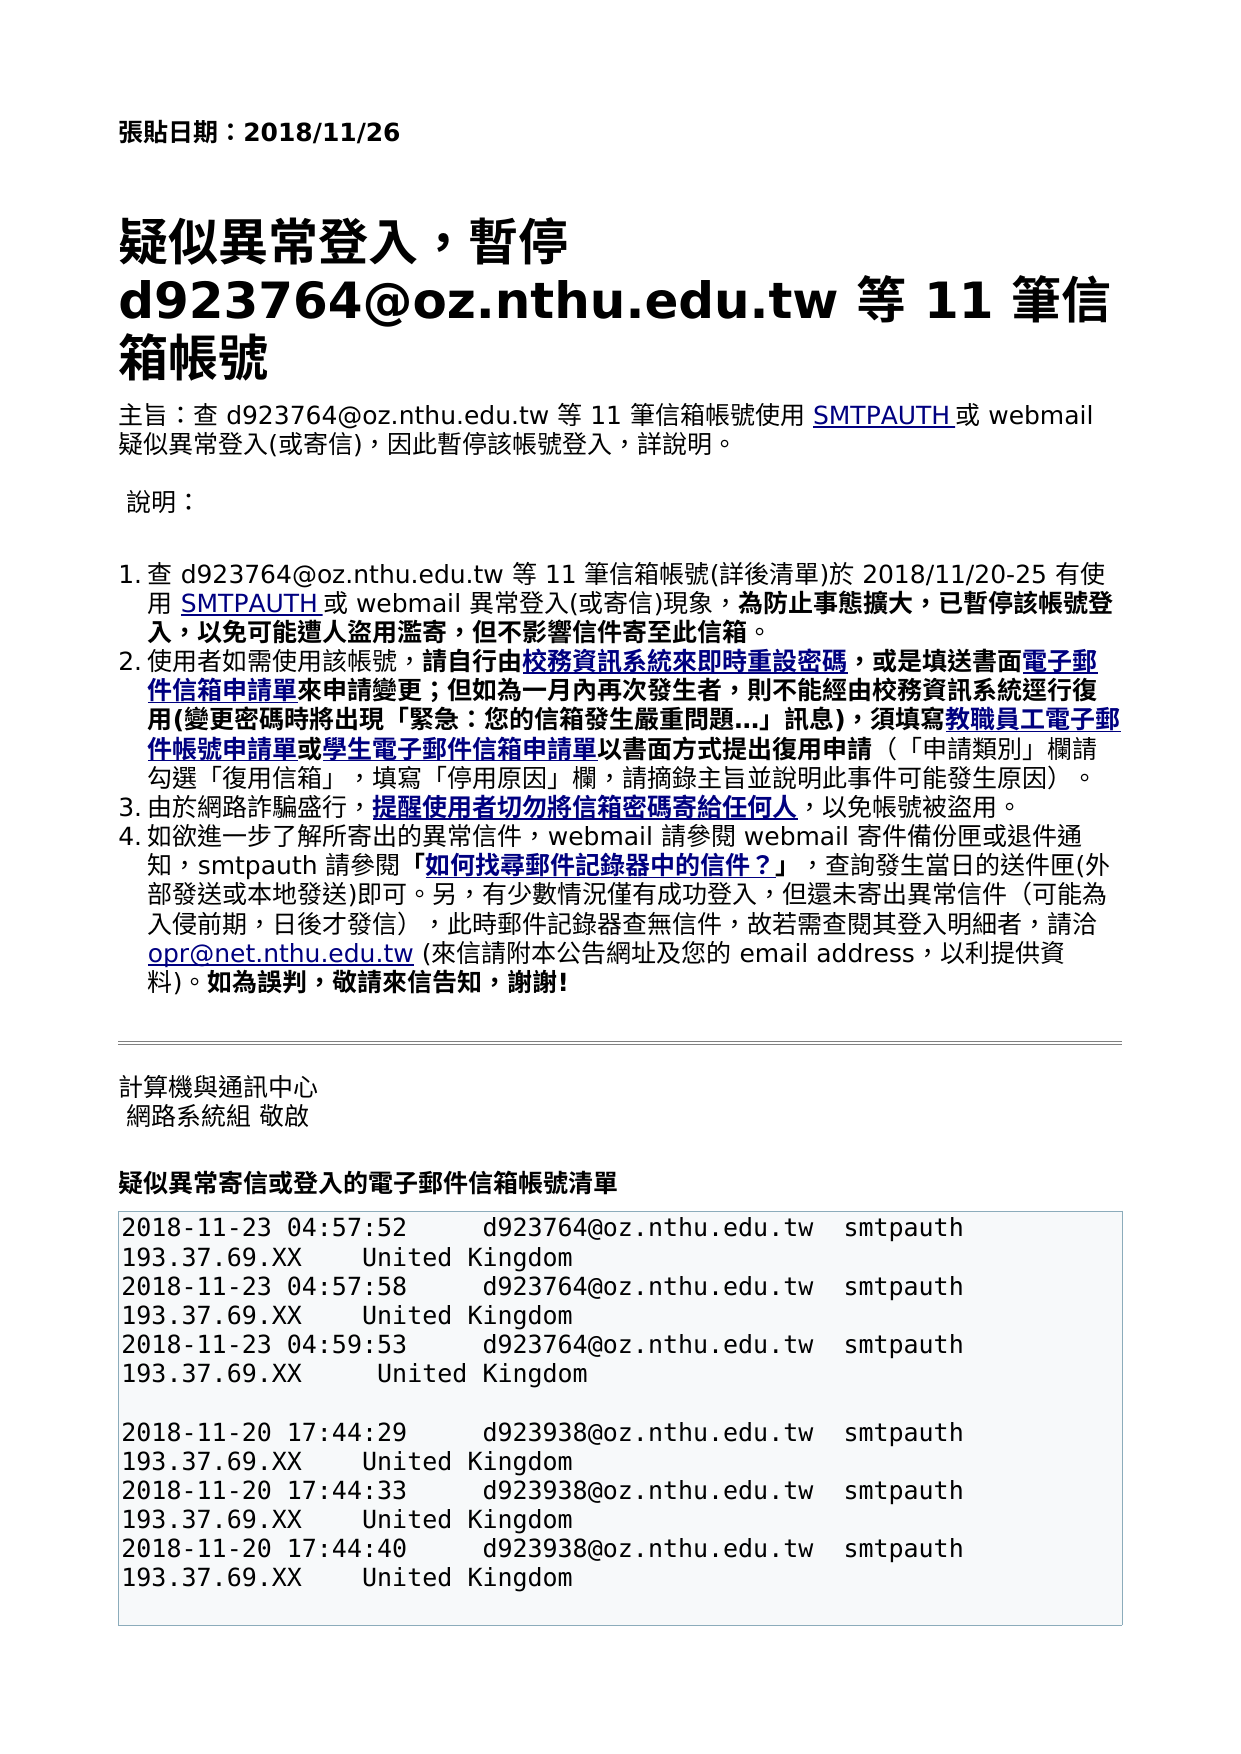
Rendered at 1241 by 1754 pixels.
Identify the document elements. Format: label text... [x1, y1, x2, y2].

text 計算機與通訊中心 網路系統組 敬啟 [118, 1073, 1122, 1131]
subtitle 疑似異常寄信或登入的電子郵件信箱帳號清單 [118, 1169, 1122, 1198]
list 由於網路詐騙盛行，提醒使用者切勿將信箱密碼寄給任何人，以免帳號被盜用。 [118, 793, 1122, 822]
list 使用者如需使用該帳號，請自行由校務資訊系統來即時重設密碼，或是填送書面電子郵件信箱申請單來申請變更；但如為一月內再次發生者，則不能經由校務資訊系統逕行復用(變更密碼時將出現「緊急：您的信箱發生嚴重問題…」訊息)，須填寫教職員工電子郵件帳號申請單或學生電子郵件信箱申請單以書面方式提出復用申請（「申請類別」欄請勾選「復用信箱」，填寫「停用原因」欄，請摘錄主旨並說明此事件可能發生原因）。 [118, 647, 1122, 793]
text 張貼日期：2018/11/26 [118, 118, 1122, 176]
subtitle 疑似異常登入，暫停 d923764@oz.nthu.edu.tw 等 11 筆信箱帳號 [118, 214, 1122, 389]
list 查 d923764@oz.nthu.edu.tw 等 11 筆信箱帳號(詳後清單)於 2018/11/20-25 有使用 SMTPAUTH或 webmail 異常登入(或寄信)現象，為防止事態擴大，已暫停該帳號登入，以免可能遭人盜用濫寄，但不影響信件寄至此信箱。 [118, 560, 1122, 647]
list 如欲進一步了解所寄出的異常信件，webmail 請參閱 webmail 寄件備份匣或退件通知，smtpauth 請參閱「如何找尋郵件記錄器中的信件？」，查詢發生當日的送件匣(外部發送或本地發送)即可。另，有少數情況僅有成功登入，但還未寄出異常信件（可能為入侵前期，日後才發信），此時郵件記錄器查無信件，故若需查閱其登入明細者，請洽 opr@net.nthu.edu.tw (來信請附本公告網址及您的 email address，以利提供資料)。如為誤判，敬請來信告知，謝謝! [118, 822, 1122, 997]
text 主旨：查 d923764@oz.nthu.edu.tw 等 11 筆信箱帳號使用 SMTPAUTH或 webmail 疑似異常登入(或寄信)，因此暫停該帳號登入，詳說明。 說明： [118, 401, 1122, 518]
text 2018-11-23 04:57:52 d923764@oz.nthu.edu.tw smtpauth 193.37.69.XX United Kingdom 2018-11-23 04:57:58 d923764@oz.nthu.edu.tw smtpauth 193.37.69.XX United Kingdom 2018-11-23 04:59:53 d923764@oz.nthu.edu.tw smtpauth 193.37.69.XX United Kingdom 2018-11-20 17:44:29 d923938@oz.nthu.edu.tw smtpauth 193.37.69.XX United Kingdom 2018-11-20 17:44:33 d923938@oz.nthu.edu.tw smtpauth 193.37.69.XX United Kingdom 2018-11-20 17:44:40 d923938@oz.nthu.edu.tw smtpauth 193.37.69.XX United Kingdom [119, 1212, 1122, 1625]
